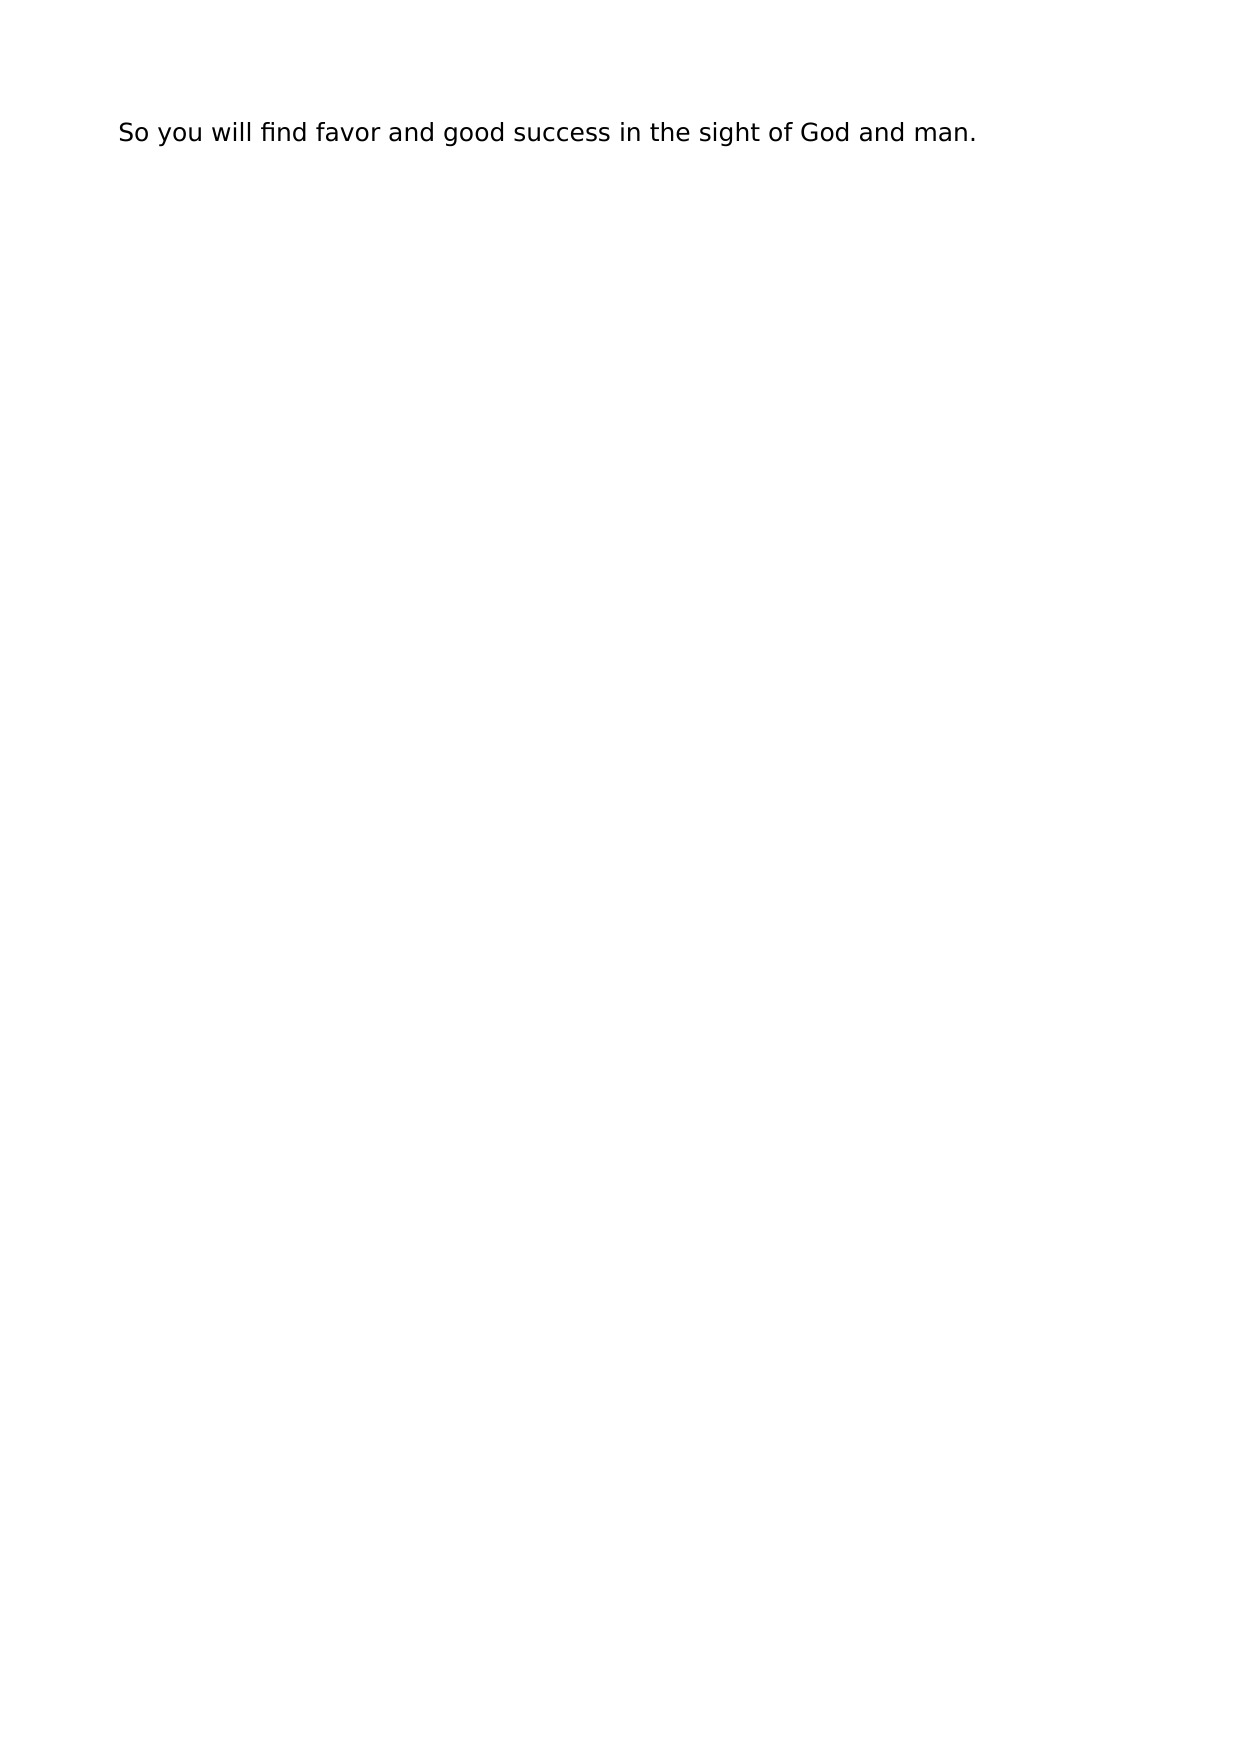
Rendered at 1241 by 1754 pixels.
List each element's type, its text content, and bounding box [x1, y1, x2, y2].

text So you will find favor and good success in the sight of God and man. [118, 118, 1122, 147]
